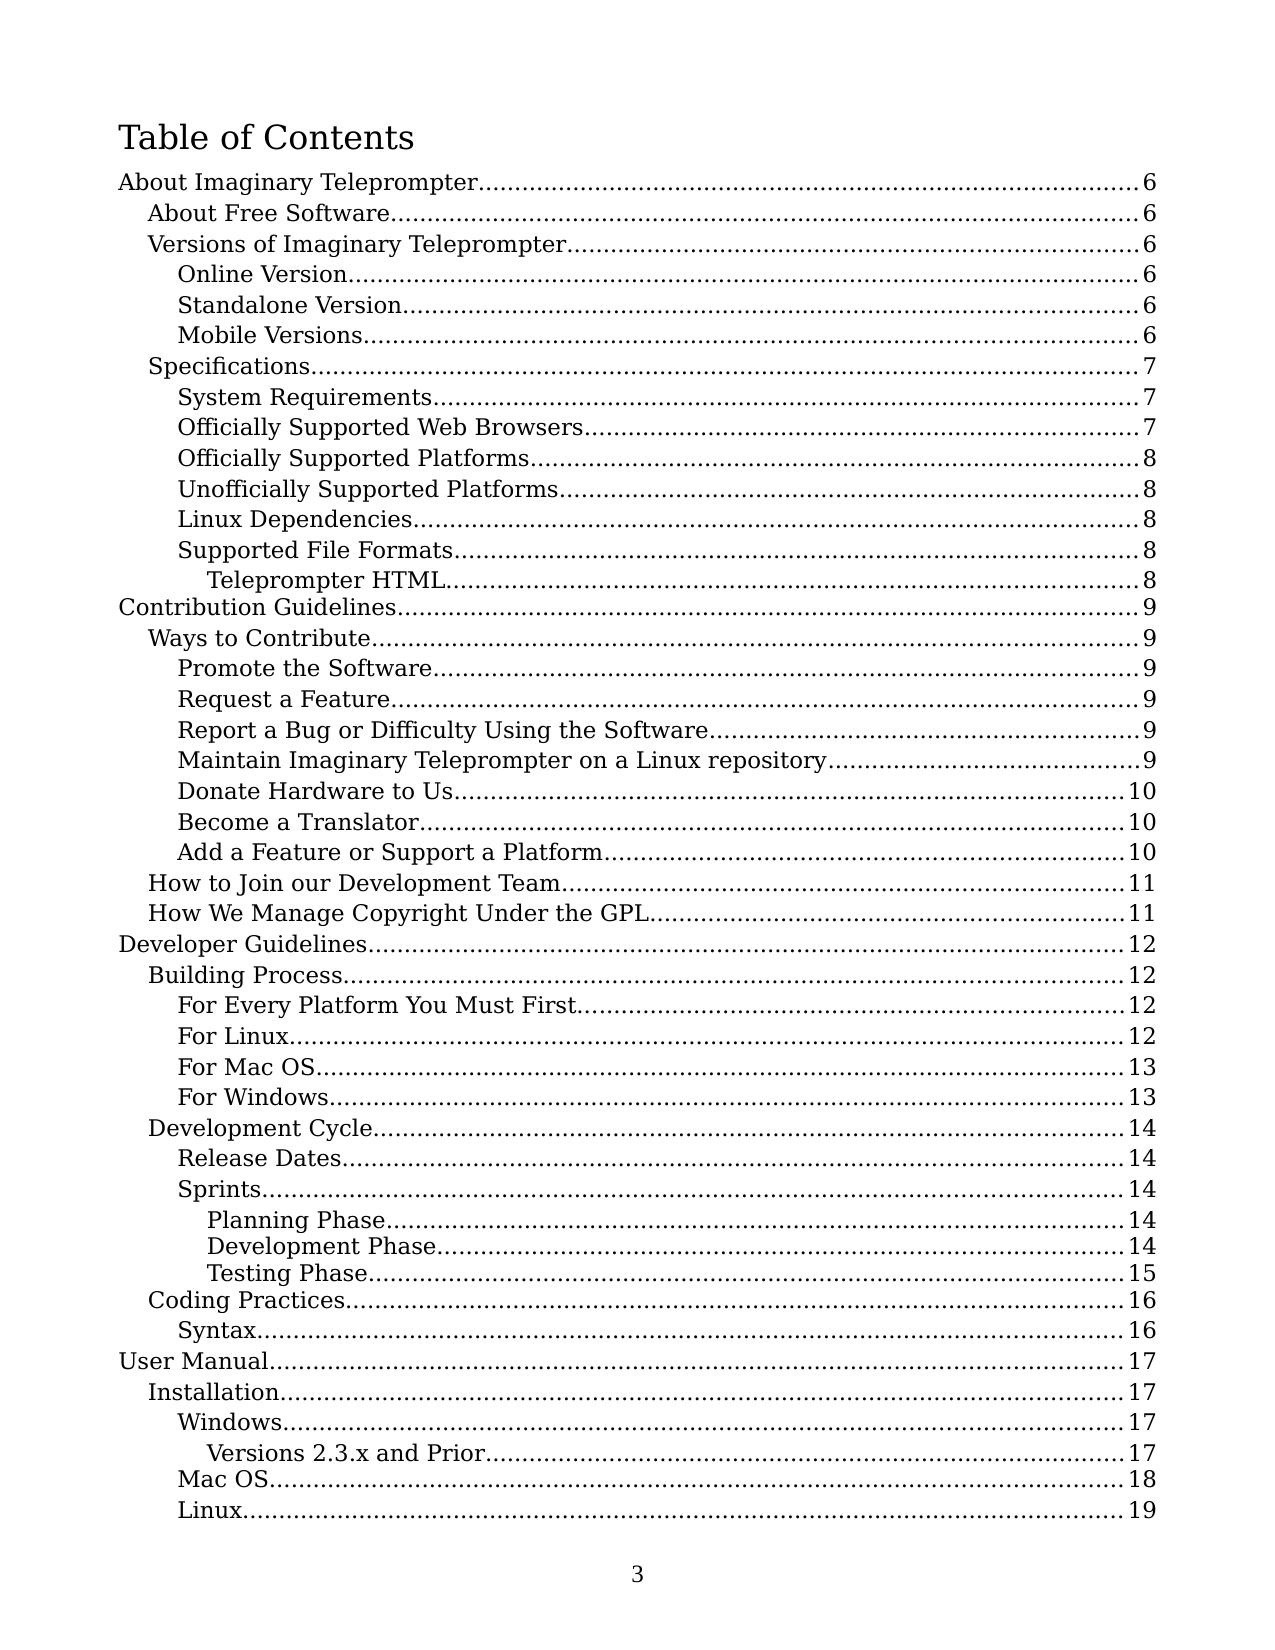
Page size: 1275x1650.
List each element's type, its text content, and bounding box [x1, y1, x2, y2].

text For Linux 12 [177, 1023, 1157, 1050]
text Developer Guidelines 12 [118, 931, 1157, 958]
text Supported File Formats 8 [177, 537, 1157, 564]
text Become a Translator 10 [177, 809, 1157, 835]
text System Requirements 7 [177, 384, 1157, 411]
text Officially Supported Web Browsers 7 [177, 414, 1157, 441]
text Development Phase 14 [207, 1233, 1157, 1260]
text Testing Phase 15 [207, 1260, 1157, 1287]
text Report a Bug or Difficulty Using the Software 9 [177, 717, 1157, 743]
text User Manual 17 [118, 1348, 1157, 1375]
text Mobile Versions 6 [177, 323, 1157, 349]
text How We Manage Copyright Under the GPL 11 [148, 901, 1157, 927]
text Specifications 7 [148, 353, 1157, 380]
subtitle Table of Contents [118, 118, 1157, 157]
text Release Dates 14 [177, 1146, 1157, 1172]
text Mac OS 18 [177, 1467, 1157, 1493]
text Development Cycle 14 [148, 1115, 1157, 1142]
text Maintain Imaginary Teleprompter on a Linux repository 9 [177, 747, 1157, 774]
text Promote the Software 9 [177, 656, 1157, 682]
text Linux Dependencies 8 [177, 506, 1157, 533]
text About Imaginary Teleprompter 6 [118, 169, 1157, 196]
text Linux 19 [177, 1497, 1157, 1524]
text For Windows 13 [177, 1084, 1157, 1111]
text Coding Practices 16 [148, 1287, 1157, 1313]
text Unofficially Supported Platforms 8 [177, 476, 1157, 502]
text Donate Hardware to Us 10 [177, 778, 1157, 805]
text Add a Feature or Support a Platform 10 [177, 839, 1157, 866]
text About Free Software 6 [148, 200, 1157, 227]
text Versions of Imaginary Teleprompter 6 [148, 231, 1157, 257]
text Versions 2.3.x and Prior 17 [207, 1440, 1157, 1467]
text Contribution Guidelines 9 [118, 594, 1157, 621]
text Request a Feature 9 [177, 686, 1157, 713]
text Installation 17 [148, 1379, 1157, 1405]
text Sprints 14 [177, 1176, 1157, 1203]
text Syntax 16 [177, 1317, 1157, 1344]
text Planning Phase 14 [207, 1207, 1157, 1233]
text Windows 17 [177, 1409, 1157, 1436]
text For Every Platform You Must First... 12 [177, 992, 1157, 1019]
text For Mac OS 13 [177, 1054, 1157, 1080]
text Officially Supported Platforms 8 [177, 445, 1157, 472]
text Online Version 6 [177, 261, 1157, 288]
text Ways to Contribute 9 [148, 625, 1157, 652]
text Standalone Version 6 [177, 292, 1157, 319]
text How to Join our Development Team 11 [148, 870, 1157, 897]
text Building Process 12 [148, 962, 1157, 988]
text Teleprompter HTML 8 [207, 568, 1157, 594]
